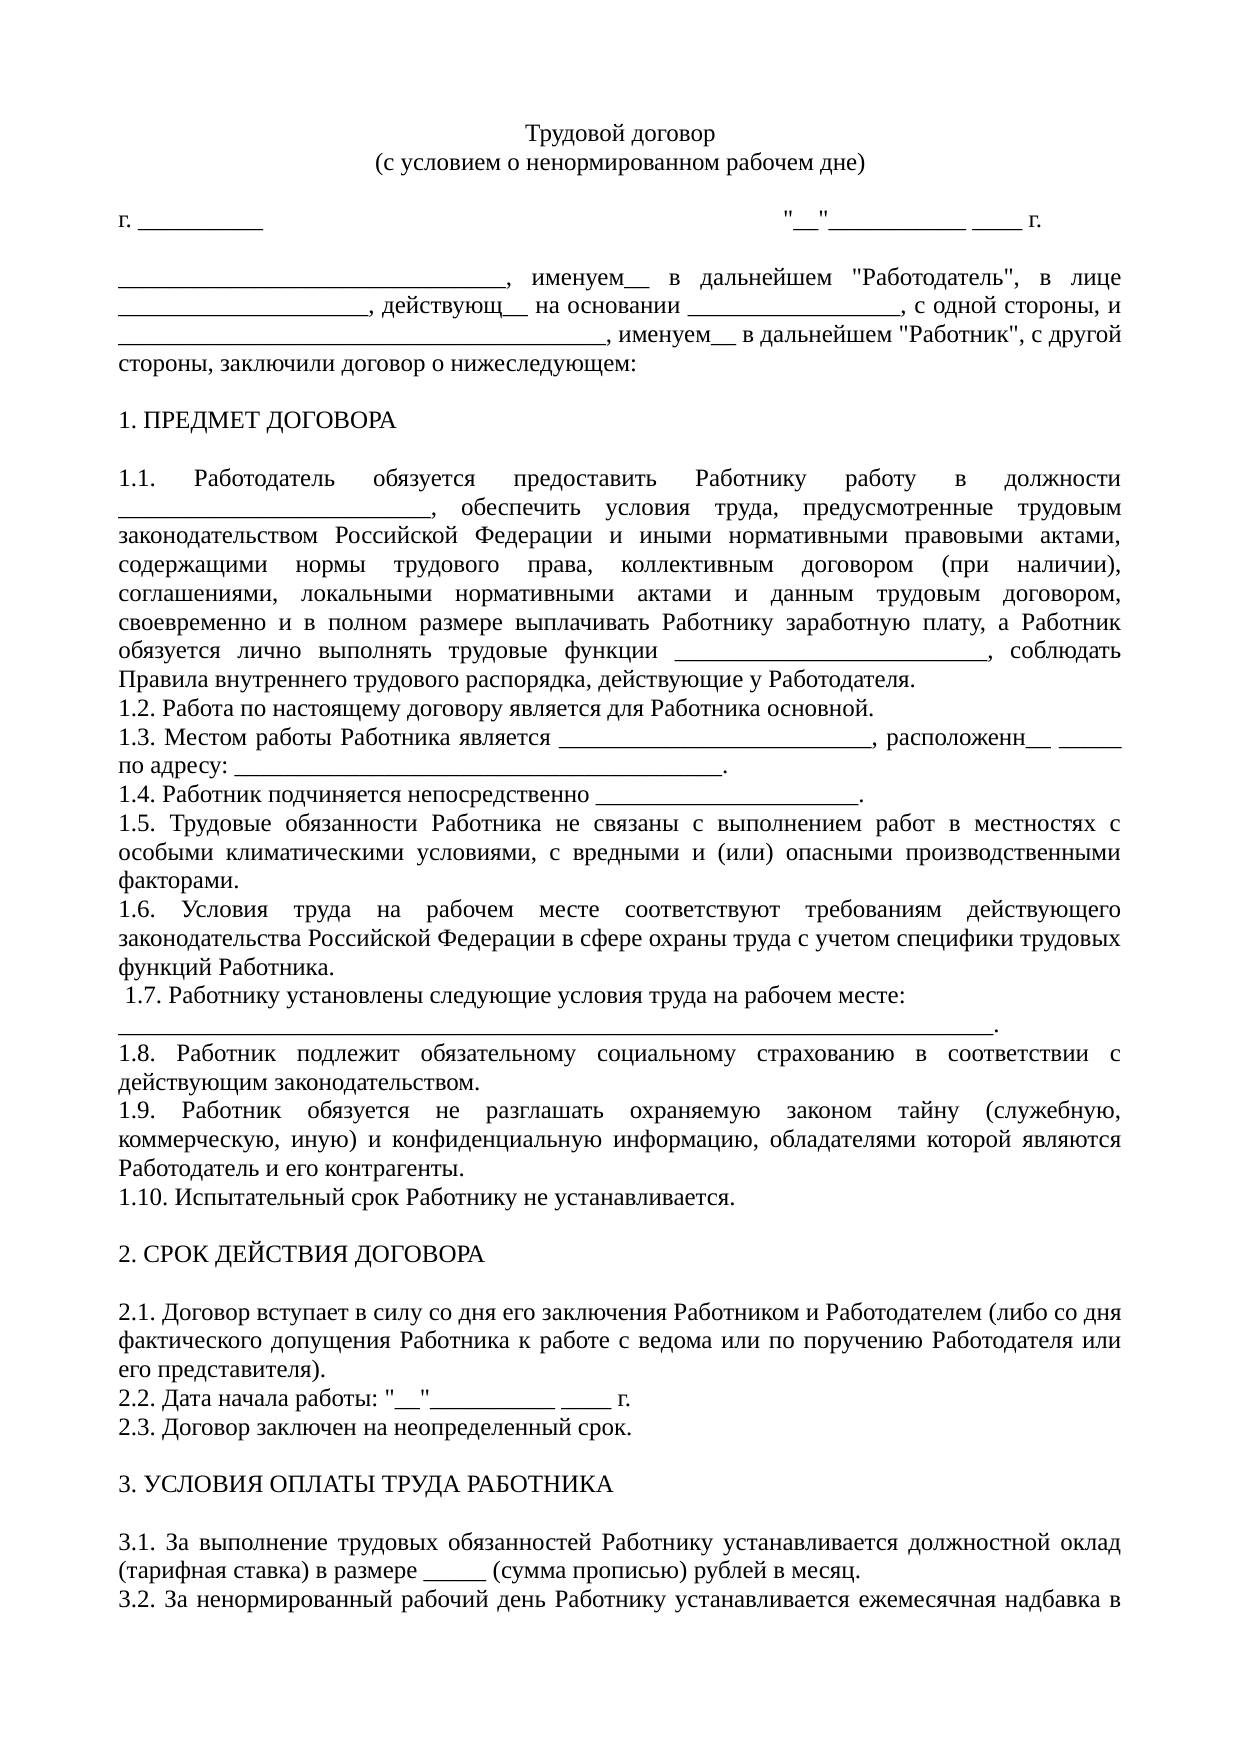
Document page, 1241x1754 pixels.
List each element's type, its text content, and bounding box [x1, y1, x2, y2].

text 1.3. Местом работы Работника является _________________________, расположенн__ _____ по адресу: _______________________________________. [118, 722, 1122, 779]
text 1.6. Условия труда на рабочем месте соответствуют требованиям действующего законодательства Российской Федерации в сфере охраны труда с учетом специфики трудовых функций Работника. [118, 894, 1122, 981]
text г. __________ "__"___________ ____ г. [118, 204, 1122, 233]
text 2.1. Договор вступает в силу со дня его заключения Работником и Работодателем (либо со дня фактического допущения Работника к работе с ведома или по поручению Работодателя или его представителя). [118, 1297, 1122, 1383]
text 2.2. Дата начала работы: "__"__________ ____ г. [118, 1383, 1122, 1412]
text 1.2. Работа по настоящему договору является для Работника основной. [118, 693, 1122, 722]
text 3. УСЛОВИЯ ОПЛАТЫ ТРУДА РАБОТНИКА [118, 1469, 1122, 1498]
text 1.4. Работник подчиняется непосредственно _____________________. [118, 779, 1122, 808]
text 1.8. Работник подлежит обязательному социальному страхованию в соответствии с действующим законодательством. [118, 1038, 1122, 1096]
text 2.3. Договор заключен на неопределенный срок. [118, 1412, 1122, 1441]
text (с условием о ненормированном рабочем дне) [118, 147, 1122, 176]
text ______________________________________________________________________. [118, 1009, 1122, 1038]
text _______________________________, именуем__ в дальнейшем "Работодатель", в лице ____________________, действующ__ на основании _________________, с одной стороны, и _______________________________________, именуем__ в дальнейшем "Работник", с другой стороны, заключили договор о нижеследующем: [118, 262, 1122, 377]
text 2. СРОК ДЕЙСТВИЯ ДОГОВОРА [118, 1239, 1122, 1268]
text 1.9. Работник обязуется не разглашать охраняемую законом тайну (служебную, коммерческую, иную) и конфиденциальную информацию, обладателями которой являются Работодатель и его контрагенты. [118, 1096, 1122, 1182]
text 1.1. Работодатель обязуется предоставить Работнику работу в должности _________________________, обеспечить условия труда, предусмотренные трудовым законодательством Российской Федерации и иными нормативными правовыми актами, содержащими нормы трудового права, коллективным договором (при наличии), соглашениями, локальными нормативными актами и данным трудовым договором, своевременно и в полном размере выплачивать Работнику заработную плату, а Работник обязуется лично выполнять трудовые функции _________________________, соблюдать Правила внутреннего трудового распорядка, действующие у Работодателя. [118, 463, 1122, 693]
text 3.1. За выполнение трудовых обязанностей Работнику устанавливается должностной оклад (тарифная ставка) в размере _____ (сумма прописью) рублей в месяц. [118, 1527, 1122, 1584]
text 1.7. Работнику установлены следующие условия труда на рабочем месте: [118, 981, 1122, 1009]
text 3.2. За ненормированный рабочий день Работнику устанавливается ежемесячная надбавка в [118, 1584, 1122, 1613]
text 1.10. Испытательный срок Работнику не устанавливается. [118, 1182, 1122, 1211]
text Трудовой договор [118, 118, 1122, 147]
text 1. ПРЕДМЕТ ДОГОВОРА [118, 406, 1122, 434]
text 1.5. Трудовые обязанности Работника не связаны с выполнением работ в местностях с особыми климатическими условиями, с вредными и (или) опасными производственными факторами. [118, 808, 1122, 894]
